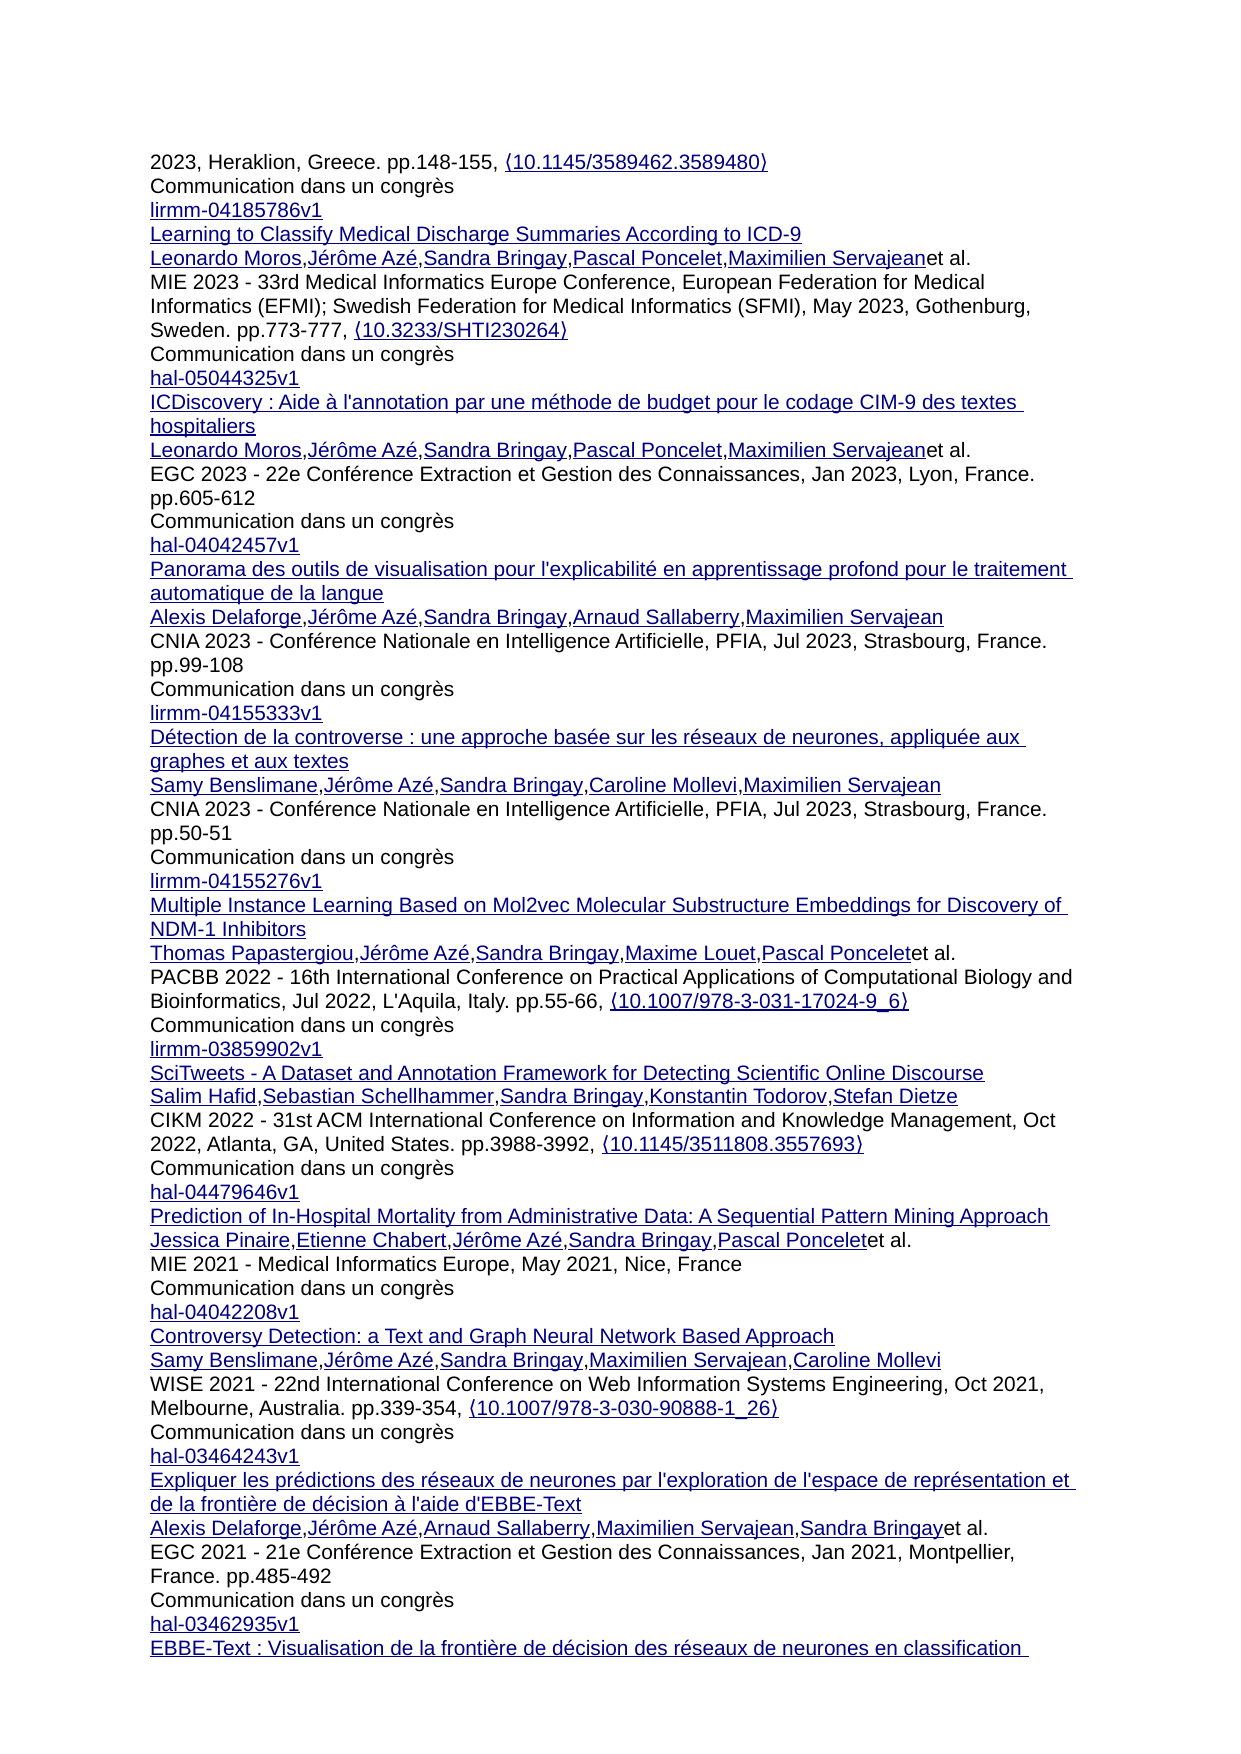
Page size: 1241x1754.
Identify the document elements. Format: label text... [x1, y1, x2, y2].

table_cell Détection de la controverse : une approche basée sur les réseaux de neurones, appliquée aux graphes et aux textes Samy Benslimane,Jérôme Azé,Sandra Bringay,Caroline Mollevi,Maximilien Servajean CNIA 2023 - Conférence Nationale en Intelligence Artificielle, PFIA, Jul 2023, Strasbourg, France. pp.50-51 Communication dans un congrès lirmm-04155276v1 [150, 725, 1090, 893]
table_cell Prediction of In-Hospital Mortality from Administrative Data: A Sequential Pattern Mining Approach Jessica Pinaire,Etienne Chabert,Jérôme Azé,Sandra Bringay,Pascal Ponceletet al. MIE 2021 - Medical Informatics Europe, May 2021, Nice, France Communication dans un congrès hal-04042208v1 [150, 1204, 1090, 1324]
table_cell Panorama des outils de visualisation pour l'explicabilité en apprentissage profond pour le traitement automatique de la langue Alexis Delaforge,Jérôme Azé,Sandra Bringay,Arnaud Sallaberry,Maximilien Servajean CNIA 2023 - Conférence Nationale en Intelligence Artificielle, PFIA, Jul 2023, Strasbourg, France. pp.99-108 Communication dans un congrès lirmm-04155333v1 [150, 557, 1090, 725]
table_cell Multiple Instance Learning Based on Mol2vec Molecular Substructure Embeddings for Discovery of NDM-1 Inhibitors Thomas Papastergiou,Jérôme Azé,Sandra Bringay,Maxime Louet,Pascal Ponceletet al. PACBB 2022 - 16th International Conference on Practical Applications of Computational Biology and Bioinformatics, Jul 2022, L'Aquila, Italy. pp.55-66, ⟨10.1007/978-3-031-17024-9_6⟩ Communication dans un congrès lirmm-03859902v1 [150, 893, 1090, 1060]
table_cell Expliquer les prédictions des réseaux de neurones par l'exploration de l'espace de représentation et de la frontière de décision à l'aide d'EBBE-Text Alexis Delaforge,Jérôme Azé,Arnaud Sallaberry,Maximilien Servajean,Sandra Bringayet al. EGC 2021 - 21e Conférence Extraction et Gestion des Connaissances, Jan 2021, Montpellier, France. pp.485-492 Communication dans un congrès hal-03462935v1 [150, 1468, 1090, 1635]
table_cell 2023, Heraklion, Greece. pp.148-155, ⟨10.1145/3589462.3589480⟩ Communication dans un congrès lirmm-04185786v1 [150, 150, 1090, 222]
table_cell ICDiscovery : Aide à l'annotation par une méthode de budget pour le codage CIM-9 des textes hospitaliers Leonardo Moros,Jérôme Azé,Sandra Bringay,Pascal Poncelet,Maximilien Servajeanet al. EGC 2023 - 22e Conférence Extraction et Gestion des Connaissances, Jan 2023, Lyon, France. pp.605-612 Communication dans un congrès hal-04042457v1 [150, 390, 1090, 557]
table_cell Learning to Classify Medical Discharge Summaries According to ICD-9 Leonardo Moros,Jérôme Azé,Sandra Bringay,Pascal Poncelet,Maximilien Servajeanet al. MIE 2023 - 33rd Medical Informatics Europe Conference, European Federation for Medical Informatics (EFMI); Swedish Federation for Medical Informatics (SFMI), May 2023, Gothenburg, Sweden. pp.773-777, ⟨10.3233/SHTI230264⟩ Communication dans un congrès hal-05044325v1 [150, 222, 1090, 389]
table_cell EBBE-Text : Visualisation de la frontière de décision des réseaux de neurones en classification [150, 1635, 1090, 1659]
table_cell SciTweets - A Dataset and Annotation Framework for Detecting Scientific Online Discourse Salim Hafid,Sebastian Schellhammer,Sandra Bringay,Konstantin Todorov,Stefan Dietze CIKM 2022 - 31st ACM International Conference on Information and Knowledge Management, Oct 2022, Atlanta, GA, United States. pp.3988-3992, ⟨10.1145/3511808.3557693⟩ Communication dans un congrès hal-04479646v1 [150, 1060, 1090, 1204]
table_cell Controversy Detection: a Text and Graph Neural Network Based Approach Samy Benslimane,Jérôme Azé,Sandra Bringay,Maximilien Servajean,Caroline Mollevi WISE 2021 - 22nd International Conference on Web Information Systems Engineering, Oct 2021, Melbourne, Australia. pp.339-354, ⟨10.1007/978-3-030-90888-1_26⟩ Communication dans un congrès hal-03464243v1 [150, 1324, 1090, 1468]
